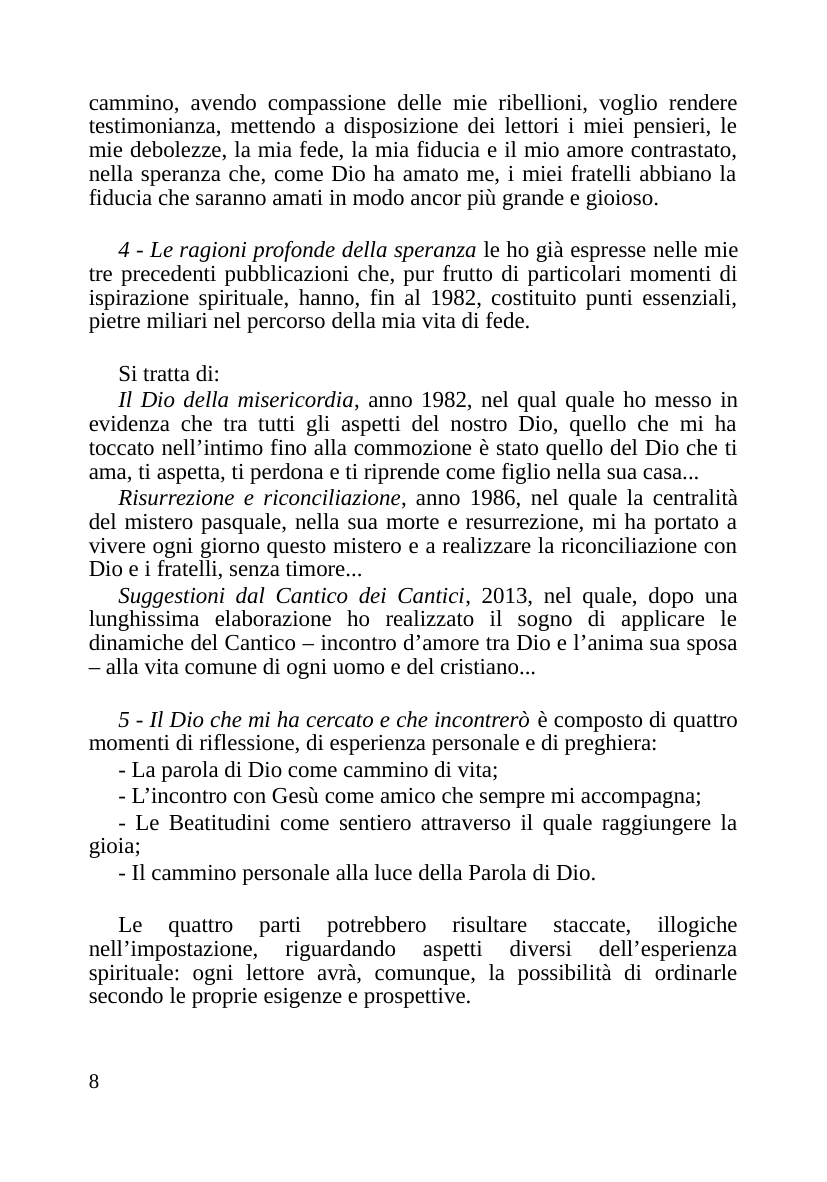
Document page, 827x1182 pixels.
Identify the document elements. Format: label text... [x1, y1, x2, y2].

text 4 - Le ragioni profonde della speranza le ho già espresse nelle mie tre precedenti pubblicazioni che, pur frutto di particolari momenti di ispirazione spirituale, hanno, fin al 1982, costituito punti essenziali, pietre miliari nel percorso della mia vita di fede. [88, 236, 738, 334]
text - Le Beatitudini come sentiero attraverso il quale raggiungere la gioia; [88, 808, 738, 859]
text Risurrezione e riconciliazione, anno 1986, nel quale la centralità del mistero pasquale, nella sua morte e resurrezione, mi ha portato a vivere ogni giorno questo mistero e a realizzare la riconciliazione con Dio e i fratelli, senza timore... [88, 484, 738, 582]
text - Il cammino personale alla luce della Parola di Dio. [88, 859, 738, 885]
text - L’incontro con Gesù come amico che sempre mi accompagna; [88, 782, 738, 808]
text - La parola di Dio come cammino di vita; [88, 756, 738, 782]
text 5 - Il Dio che mi ha cercato e che incontrerò è composto di quattro momenti di riflessione, di esperienza personale e di preghiera: [88, 706, 738, 756]
text cammino, avendo compassione delle mie ribellioni, voglio rendere testimonianza, mettendo a disposizione dei lettori i miei pensieri, le mie debolezze, la mia fede, la mia fiducia e il mio amore contrastato, nella speranza che, come Dio ha amato me, i miei fratelli abbiano la fiducia che saranno amati in modo ancor più grande e gioioso. [88, 88, 738, 210]
text Le quattro parti potrebbero risultare staccate, illogiche nell’impostazione, riguardando aspetti diversi dell’esperienza spirituale: ogni lettore avrà, comunque, la possibilità di ordinarle secondo le proprie esigenze e prospettive. [88, 911, 738, 1009]
text Si tratta di: [88, 360, 738, 387]
text Suggestioni dal Cantico dei Cantici, 2013, nel quale, dopo una lunghissima elaborazione ho realizzato il sogno di applicare le dinamiche del Cantico – incontro d’amore tra Dio e l’anima sua sposa – alla vita comune di ogni uomo e del cristiano... [88, 582, 738, 679]
text Il Dio della misericordia, anno 1982, nel qual quale ho messo in evidenza che tra tutti gli aspetti del nostro Dio, quello che mi ha toccato nell’intimo fino alla commozione è stato quello del Dio che ti ama, ti aspetta, ti perdona e ti riprende come figlio nella sua casa... [88, 387, 738, 484]
